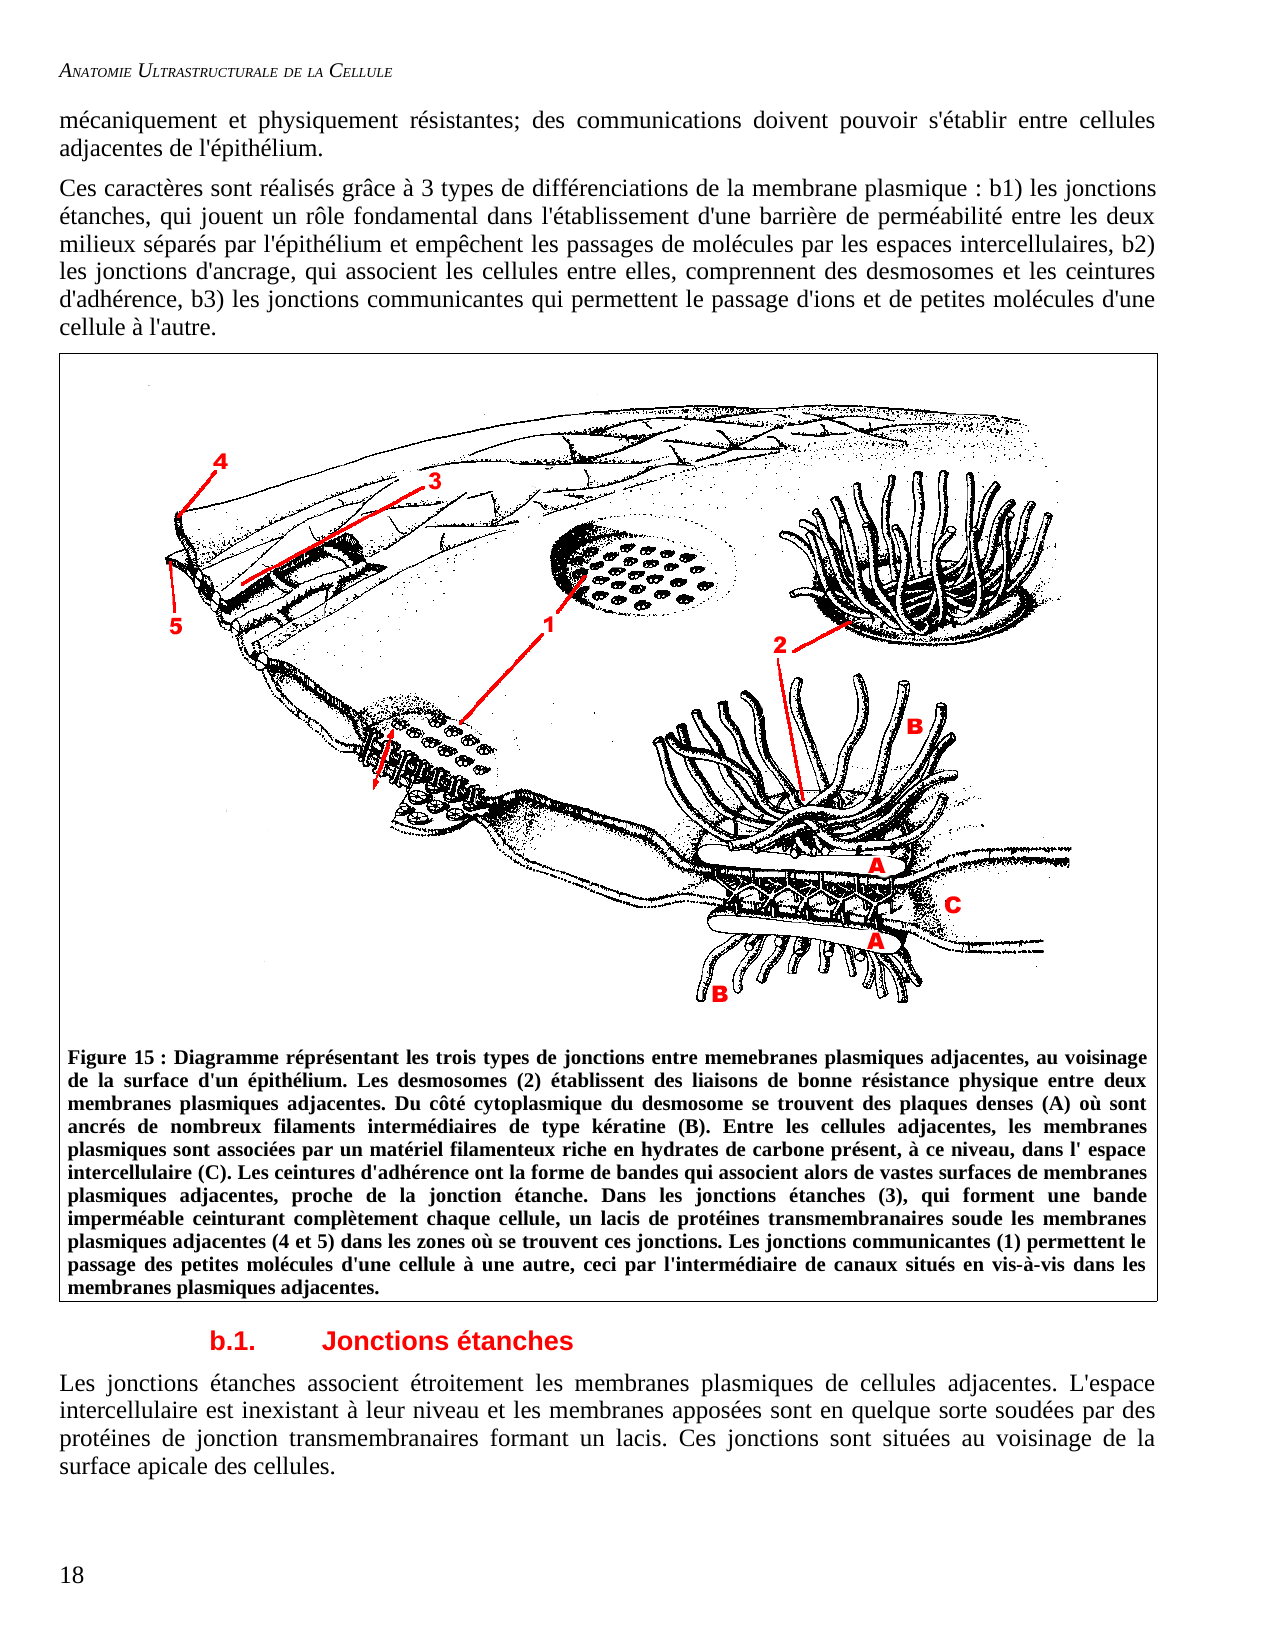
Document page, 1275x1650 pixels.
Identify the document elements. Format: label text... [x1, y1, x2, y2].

subtitle Jonctions étanches [209, 1326, 1157, 1356]
picture [135, 364, 1081, 1024]
text Ces caractères sont réalisés grâce à 3 types de différenciations de la membrane plasmique : b1) les jonctions étanches, qui jouent un rôle fondamental dans l'établissement d'une barrière de perméabilité entre les deux milieux séparés par l'épithélium et empêchent les passages de molécules par les espaces intercellulaires, b2) les jonctions d'ancrage, qui associent les cellules entre elles, comprennent des desmosomes et les ceintures d'adhérence, b3) les jonctions communicantes qui permettent le passage d'ions et de petites molécules d'une cellule à l'autre. [59, 174, 1157, 341]
text Figure 15 : Diagramme réprésentant les trois types de jonctions entre memebranes plasmiques adjacentes, au voisinage de la surface d'un épithélium. Les desmosomes (2) établissent des liaisons de bonne résistance physique entre deux membranes plasmiques adjacentes. Du côté cytoplasmique du desmosome se trouvent des plaques denses (A) où sont ancrés de nombreux filaments intermédiaires de type kératine (B). Entre les cellules adjacentes, les membranes plasmiques sont associées par un matériel filamenteux riche en hydrates de carbone présent, à ce niveau, dans l' espace intercellulaire (C). Les ceintures d'adhérence ont la forme de bandes qui associent alors de vastes surfaces de membranes plasmiques adjacentes, proche de la jonction étanche. Dans les jonctions étanches (3), qui forment une bande imperméable ceinturant complètement chaque cellule, un lacis de protéines transmembranaires soude les membranes plasmiques adjacentes (4 et 5) dans les zones où se trouvent ces jonctions. Les jonctions communicantes (1) permettent le passage des petites molécules d'une cellule à une autre, ceci par l'intermédiaire de canaux situés en vis-à-vis dans les membranes plasmiques adjacentes. [60, 1043, 1157, 1301]
text mécaniquement et physiquement résistantes; des communications doivent pouvoir s'établir entre cellules adjacentes de l'épithélium. [59, 106, 1157, 162]
text Les jonctions étanches associent étroitement les membranes plasmiques de cellules adjacentes. L'espace intercellulaire est inexistant à leur niveau et les membranes apposées sont en quelque sorte soudées par des protéines de jonction transmembranaires formant un lacis. Ces jonctions sont situées au voisinage de la surface apicale des cellules. [59, 1369, 1157, 1479]
